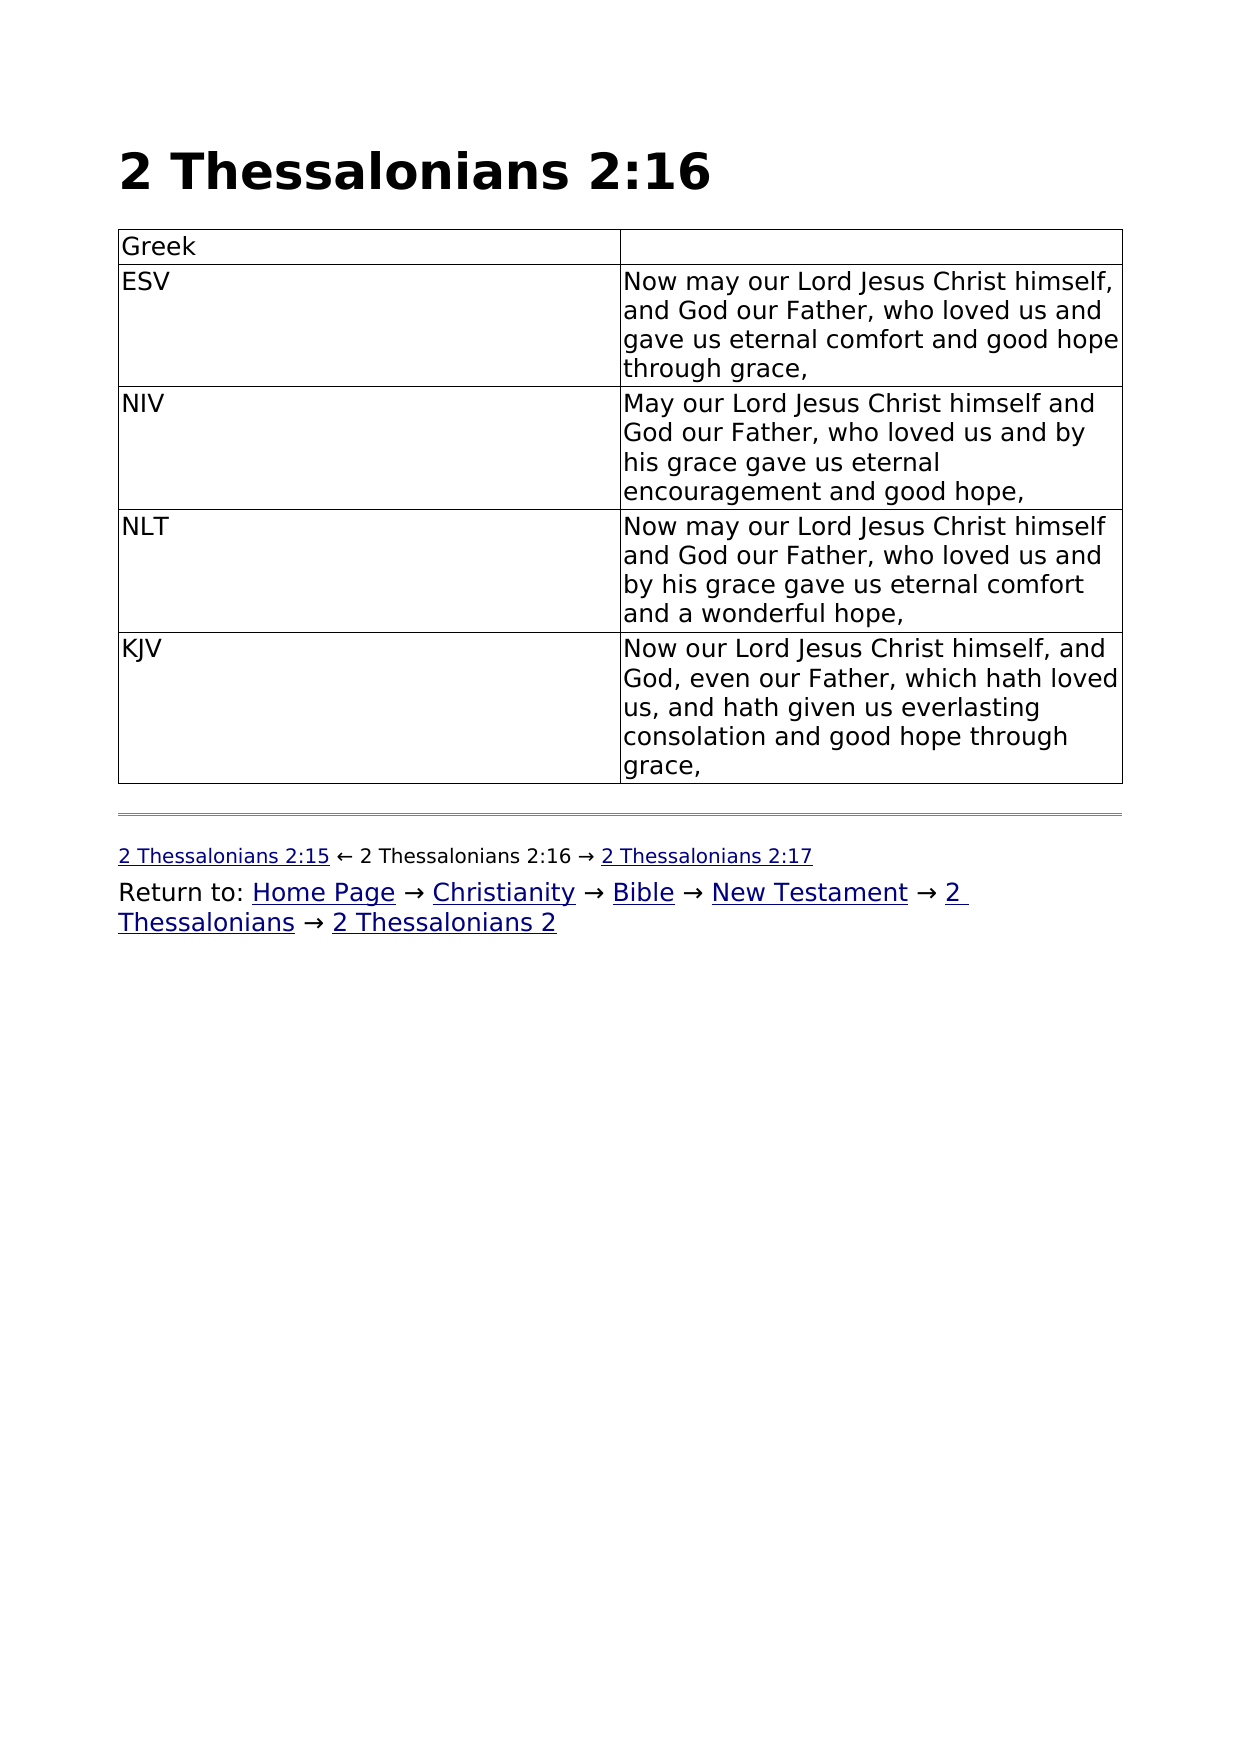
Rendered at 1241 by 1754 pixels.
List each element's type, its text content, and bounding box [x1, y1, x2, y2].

table_cell Now may our Lord Jesus Christ himself, and God our Father, who loved us and gave us eternal comfort and good hope through grace, [621, 265, 1122, 386]
table_cell NIV [119, 387, 620, 509]
table_header [621, 230, 1122, 264]
text Return to: Home Page → Christianity → Bible → New Testament → 2 Thessalonians → 2 Thessalonians 2 [118, 879, 1122, 937]
table_cell May our Lord Jesus Christ himself and God our Father, who loved us and by his grace gave us eternal encouragement and good hope, [621, 387, 1122, 509]
table_cell ESV [119, 265, 620, 386]
table_cell Now may our Lord Jesus Christ himself and God our Father, who loved us and by his grace gave us eternal comfort and a wonderful hope, [621, 510, 1122, 632]
text 2 Thessalonians 2:15 ← 2 Thessalonians 2:16 → 2 Thessalonians 2:17 [118, 844, 1122, 879]
table_header Greek [119, 230, 620, 264]
table_cell KJV [119, 633, 620, 783]
table_cell Now our Lord Jesus Christ himself, and God, even our Father, which hath loved us, and hath given us everlasting consolation and good hope through grace, [621, 633, 1122, 783]
table_cell NLT [119, 510, 620, 632]
subtitle 2 Thessalonians 2:16 [118, 143, 1122, 201]
